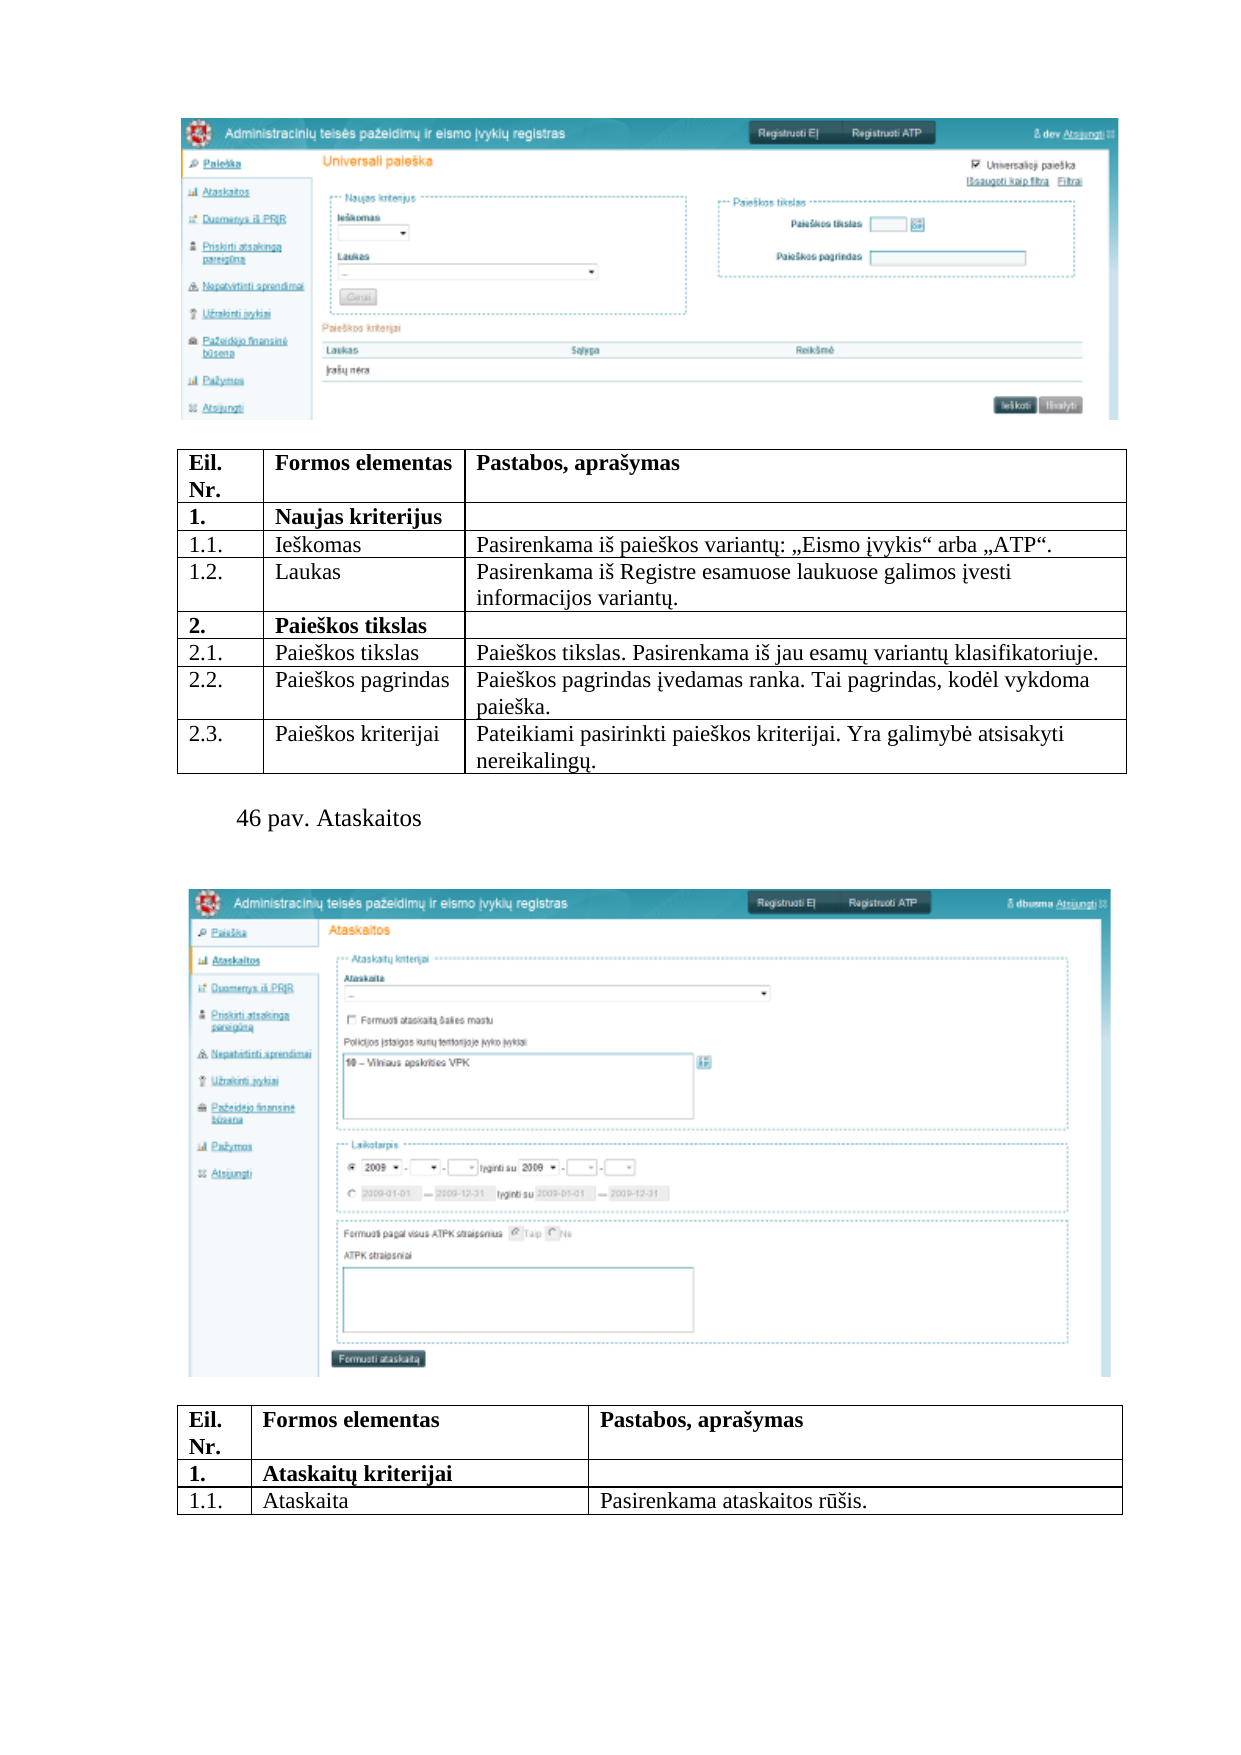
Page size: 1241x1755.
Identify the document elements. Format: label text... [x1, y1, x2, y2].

table_cell 2.3. [178, 720, 263, 773]
table_cell Laukas [264, 558, 464, 611]
table_cell 2.1. [178, 639, 263, 666]
table_cell Ataskaita [252, 1488, 588, 1514]
table_cell Paieškos tikslas [264, 612, 464, 638]
table_cell Paieškos kriterijai [264, 720, 464, 773]
table_cell 1.1. [178, 531, 263, 557]
table_cell [466, 612, 1126, 638]
table_cell Pasirenkama iš Registre esamuose laukuose galimos įvesti informacijos variantų. [466, 558, 1126, 611]
table_cell Paieškos pagrindas [264, 667, 464, 719]
table_cell Paieškos tikslas [264, 639, 464, 666]
table_cell Pasirenkama ataskaitos rūšis. [589, 1488, 1122, 1514]
table_header Eil. Nr. [178, 450, 263, 502]
table_header Eil. Nr. [178, 1406, 251, 1459]
table_cell 1. [178, 1460, 251, 1486]
table_cell Pateikiami pasirinkti paieškos kriterijai. Yra galimybė atsisakyti nereikalingų. [466, 720, 1126, 773]
table_cell Paieškos pagrindas įvedamas ranka. Tai pagrindas, kodėl vykdoma paieška. [466, 667, 1126, 719]
table_cell 2.2. [178, 667, 263, 719]
text 46 pav. Ataskaitos [177, 803, 1122, 832]
table_cell Pasirenkama iš paieškos variantų: „Eismo įvykis“ arba „ATP“. [466, 531, 1126, 557]
table_cell 1.1. [178, 1488, 251, 1514]
table_cell 1.2. [178, 558, 263, 611]
table_cell 1. [178, 503, 263, 529]
table_cell Naujas kriterijus [264, 503, 464, 529]
table_cell 2. [178, 612, 263, 638]
table_cell [466, 503, 1126, 529]
table_cell Ataskaitų kriterijai [252, 1460, 588, 1486]
table_header Pastabos, aprašymas [466, 450, 1126, 502]
table_cell Paieškos tikslas. Pasirenkama iš jau esamų variantų klasifikatoriuje. [466, 639, 1126, 666]
table_header Formos elementas [264, 450, 464, 502]
table_header Formos elementas [252, 1406, 588, 1459]
table_cell Ieškomas [264, 531, 464, 557]
table_header Pastabos, aprašymas [589, 1406, 1122, 1459]
table_cell [589, 1460, 1122, 1486]
